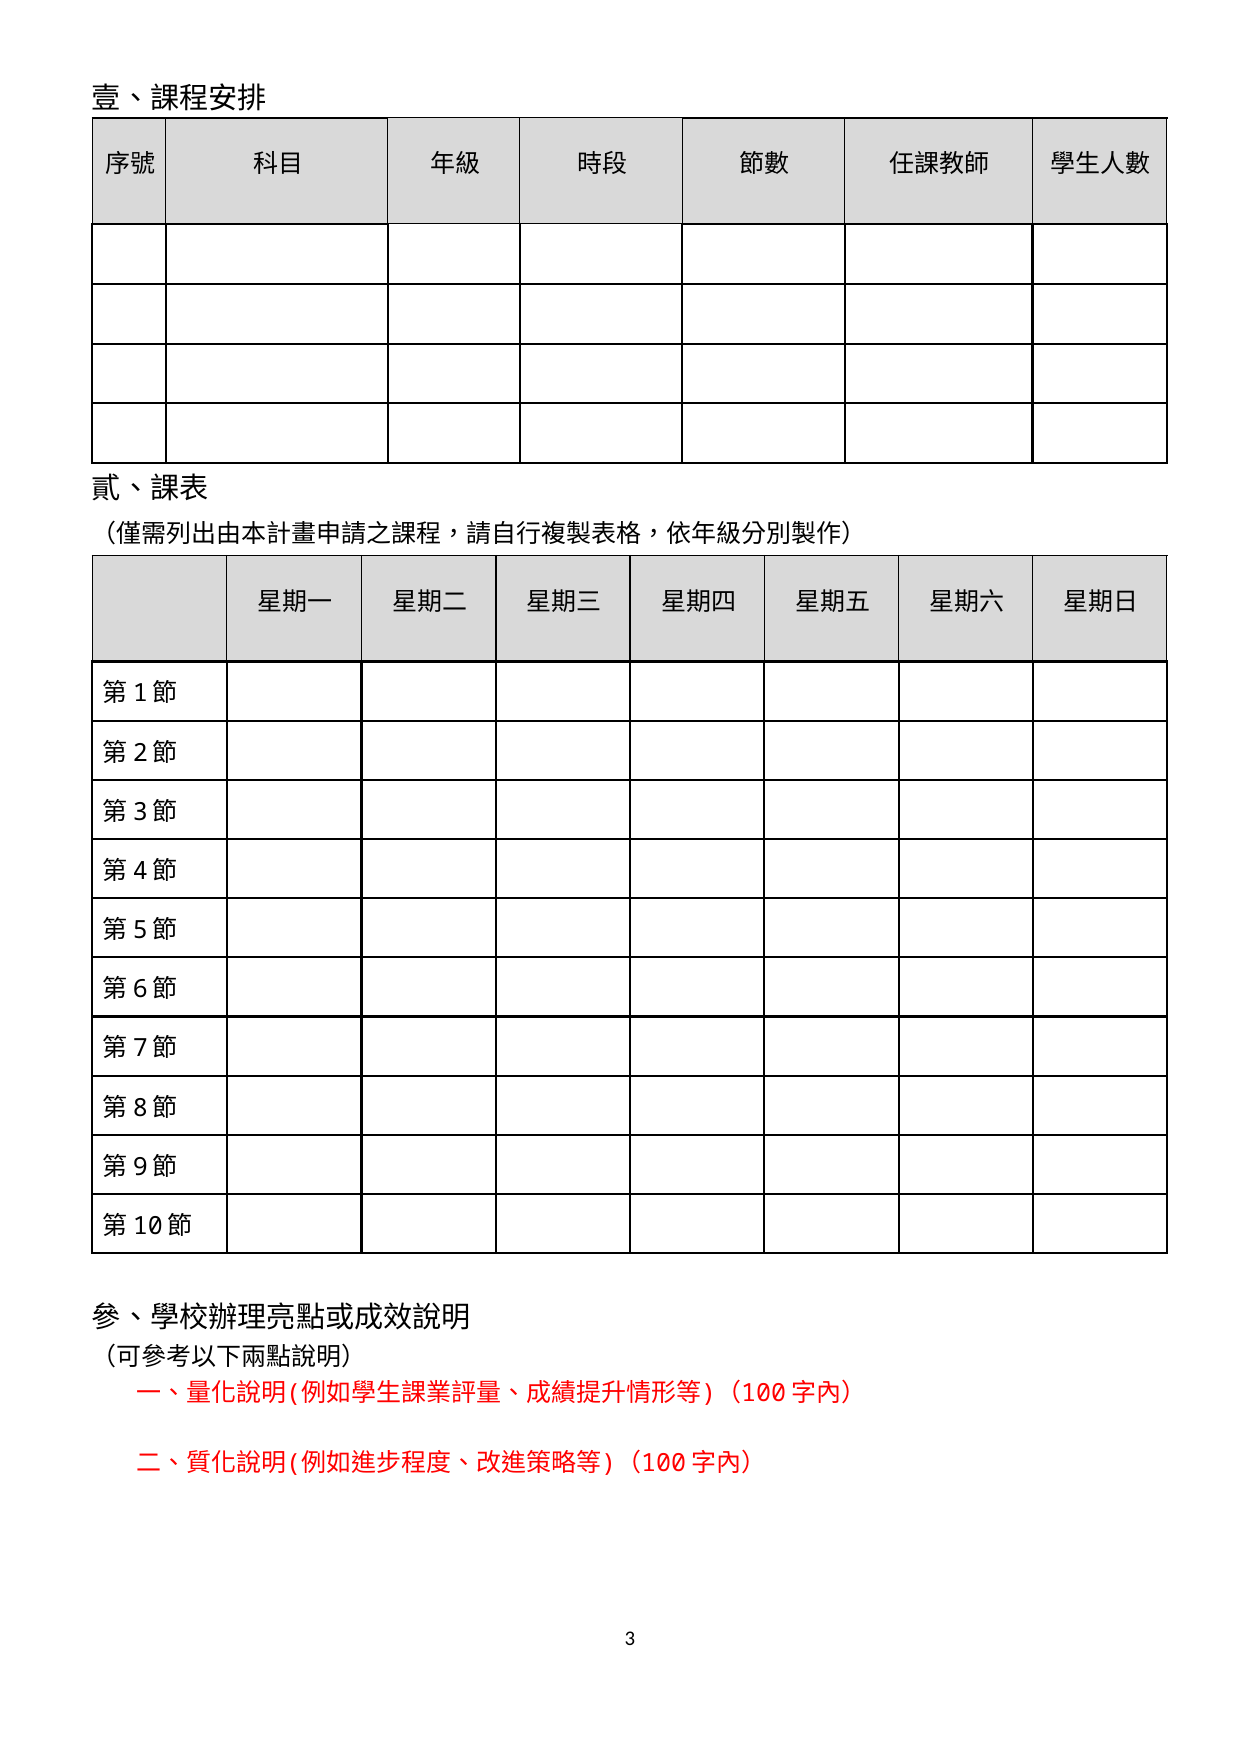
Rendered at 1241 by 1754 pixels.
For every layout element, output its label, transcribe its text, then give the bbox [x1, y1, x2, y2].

table_cell [363, 958, 495, 1015]
table_cell [765, 722, 898, 779]
table_header 星期五 [765, 556, 898, 660]
table_cell [363, 840, 495, 897]
table_header 星期四 [631, 556, 764, 660]
table_cell [497, 722, 629, 779]
table_cell 第2節 [93, 722, 226, 779]
table_cell [1034, 899, 1166, 956]
table_cell [1034, 840, 1166, 897]
table_cell 第6節 [93, 958, 226, 1015]
table_cell 第4節 [93, 840, 226, 897]
table_cell [497, 1195, 629, 1252]
table_cell [900, 958, 1032, 1015]
table_cell [1034, 722, 1166, 779]
table_cell [497, 663, 629, 719]
table_header 序號 [93, 119, 165, 223]
table_header 年級 [388, 118, 519, 223]
table_cell [900, 899, 1032, 956]
table_cell [521, 224, 681, 283]
table_header 星期二 [362, 556, 495, 660]
table_cell 第3節 [93, 781, 226, 838]
table_header 星期三 [497, 556, 629, 660]
table_cell [1034, 781, 1166, 838]
table_cell [93, 225, 165, 283]
table_cell [521, 285, 681, 342]
table_cell [631, 1018, 763, 1074]
table_cell [631, 899, 763, 956]
table_cell [363, 781, 495, 838]
table_cell [900, 1195, 1032, 1252]
table_cell [389, 345, 519, 402]
table_cell 第8節 [93, 1077, 226, 1134]
table_cell [1034, 285, 1166, 342]
table_cell [363, 722, 495, 779]
table_cell [228, 840, 360, 897]
text 二、質化說明(例如進步程度、改進策略等)（100字內） [136, 1443, 1051, 1479]
table_cell [497, 840, 629, 897]
table_cell [167, 225, 387, 283]
table_header 星期一 [227, 556, 361, 660]
table_cell [228, 1136, 360, 1193]
table_cell [497, 781, 629, 838]
table_cell [765, 840, 898, 897]
table_cell [631, 958, 763, 1015]
table_cell [363, 1136, 495, 1193]
table_cell [228, 781, 360, 838]
table_cell [363, 899, 495, 956]
table_cell [1034, 404, 1166, 462]
table_cell [1034, 225, 1166, 283]
table_cell [389, 404, 519, 462]
table_cell [389, 285, 519, 342]
table_cell [900, 663, 1032, 719]
table_header 星期六 [899, 556, 1032, 660]
table_header 任課教師 [845, 119, 1032, 223]
text 一、量化說明(例如學生課業評量、成績提升情形等)（100字內） [136, 1372, 1051, 1409]
table_header 學生人數 [1033, 119, 1166, 223]
table_cell [683, 404, 844, 462]
table_cell [683, 345, 844, 402]
table_cell [900, 1136, 1032, 1193]
table_cell 第10節 [93, 1195, 226, 1252]
table_cell [900, 840, 1032, 897]
text 壹、課程安排 [92, 75, 1168, 117]
table_cell [900, 722, 1032, 779]
table_cell [631, 722, 763, 779]
table_cell [1034, 958, 1166, 1015]
table_cell [497, 1077, 629, 1134]
table_cell [228, 663, 360, 719]
table_cell [631, 1136, 763, 1193]
table_cell [765, 1195, 898, 1252]
table_cell [497, 899, 629, 956]
table_cell [93, 285, 165, 342]
table_cell [363, 663, 495, 719]
table_header 節數 [683, 119, 844, 223]
table_cell [93, 345, 165, 402]
text 參、學校辦理亮點或成效說明 [92, 1294, 1051, 1336]
table_cell [363, 1195, 495, 1252]
table_cell 第5節 [93, 899, 226, 956]
table_header 星期日 [1033, 556, 1166, 660]
table_cell [1034, 663, 1166, 719]
table_cell [228, 899, 360, 956]
table_header 時段 [520, 118, 682, 223]
table_header 科目 [166, 119, 387, 223]
table_header [93, 556, 226, 660]
table_cell 第9節 [93, 1136, 226, 1193]
table_cell [497, 1136, 629, 1193]
table_cell [497, 1018, 629, 1074]
table_cell [167, 285, 387, 342]
table_cell [363, 1077, 495, 1134]
table_cell [765, 958, 898, 1015]
table_cell [683, 225, 844, 283]
table_cell [228, 722, 360, 779]
table_cell [846, 285, 1031, 342]
text （可參考以下兩點說明） [92, 1336, 1051, 1372]
table_cell [765, 781, 898, 838]
table_cell [631, 840, 763, 897]
table_cell [631, 663, 763, 719]
table_cell [497, 958, 629, 1015]
table_cell [846, 345, 1031, 402]
table_cell [167, 345, 387, 402]
table_cell 第7節 [93, 1018, 226, 1074]
table_cell [1034, 345, 1166, 402]
table_cell [228, 1018, 360, 1074]
table_cell [765, 663, 898, 719]
table_cell [1034, 1195, 1166, 1252]
table_cell [389, 224, 519, 283]
table_cell [1034, 1077, 1166, 1134]
table_cell [521, 345, 681, 402]
text 貳、課表 [92, 464, 1201, 506]
table_cell [167, 404, 387, 462]
table_cell [363, 1018, 495, 1074]
table_cell [228, 958, 360, 1015]
table_cell [228, 1077, 360, 1134]
table_cell [1034, 1018, 1166, 1074]
table_cell [765, 1018, 898, 1074]
table_cell [900, 1077, 1032, 1134]
table_cell [765, 1077, 898, 1134]
table_cell [521, 404, 681, 462]
table_cell [900, 1018, 1032, 1074]
table_cell 第1節 [93, 663, 226, 719]
table_cell [631, 1077, 763, 1134]
table_cell [765, 899, 898, 956]
text （僅需列出由本計畫申請之課程，請自行複製表格，依年級分別製作） [92, 513, 1201, 549]
table_cell [683, 285, 844, 342]
table_cell [765, 1136, 898, 1193]
table_cell [900, 781, 1032, 838]
table_cell [93, 404, 165, 462]
table_cell [631, 781, 763, 838]
table_cell [846, 225, 1031, 283]
table_cell [1034, 1136, 1166, 1193]
table_cell [846, 404, 1031, 462]
table_cell [228, 1195, 360, 1252]
table_cell [631, 1195, 763, 1252]
